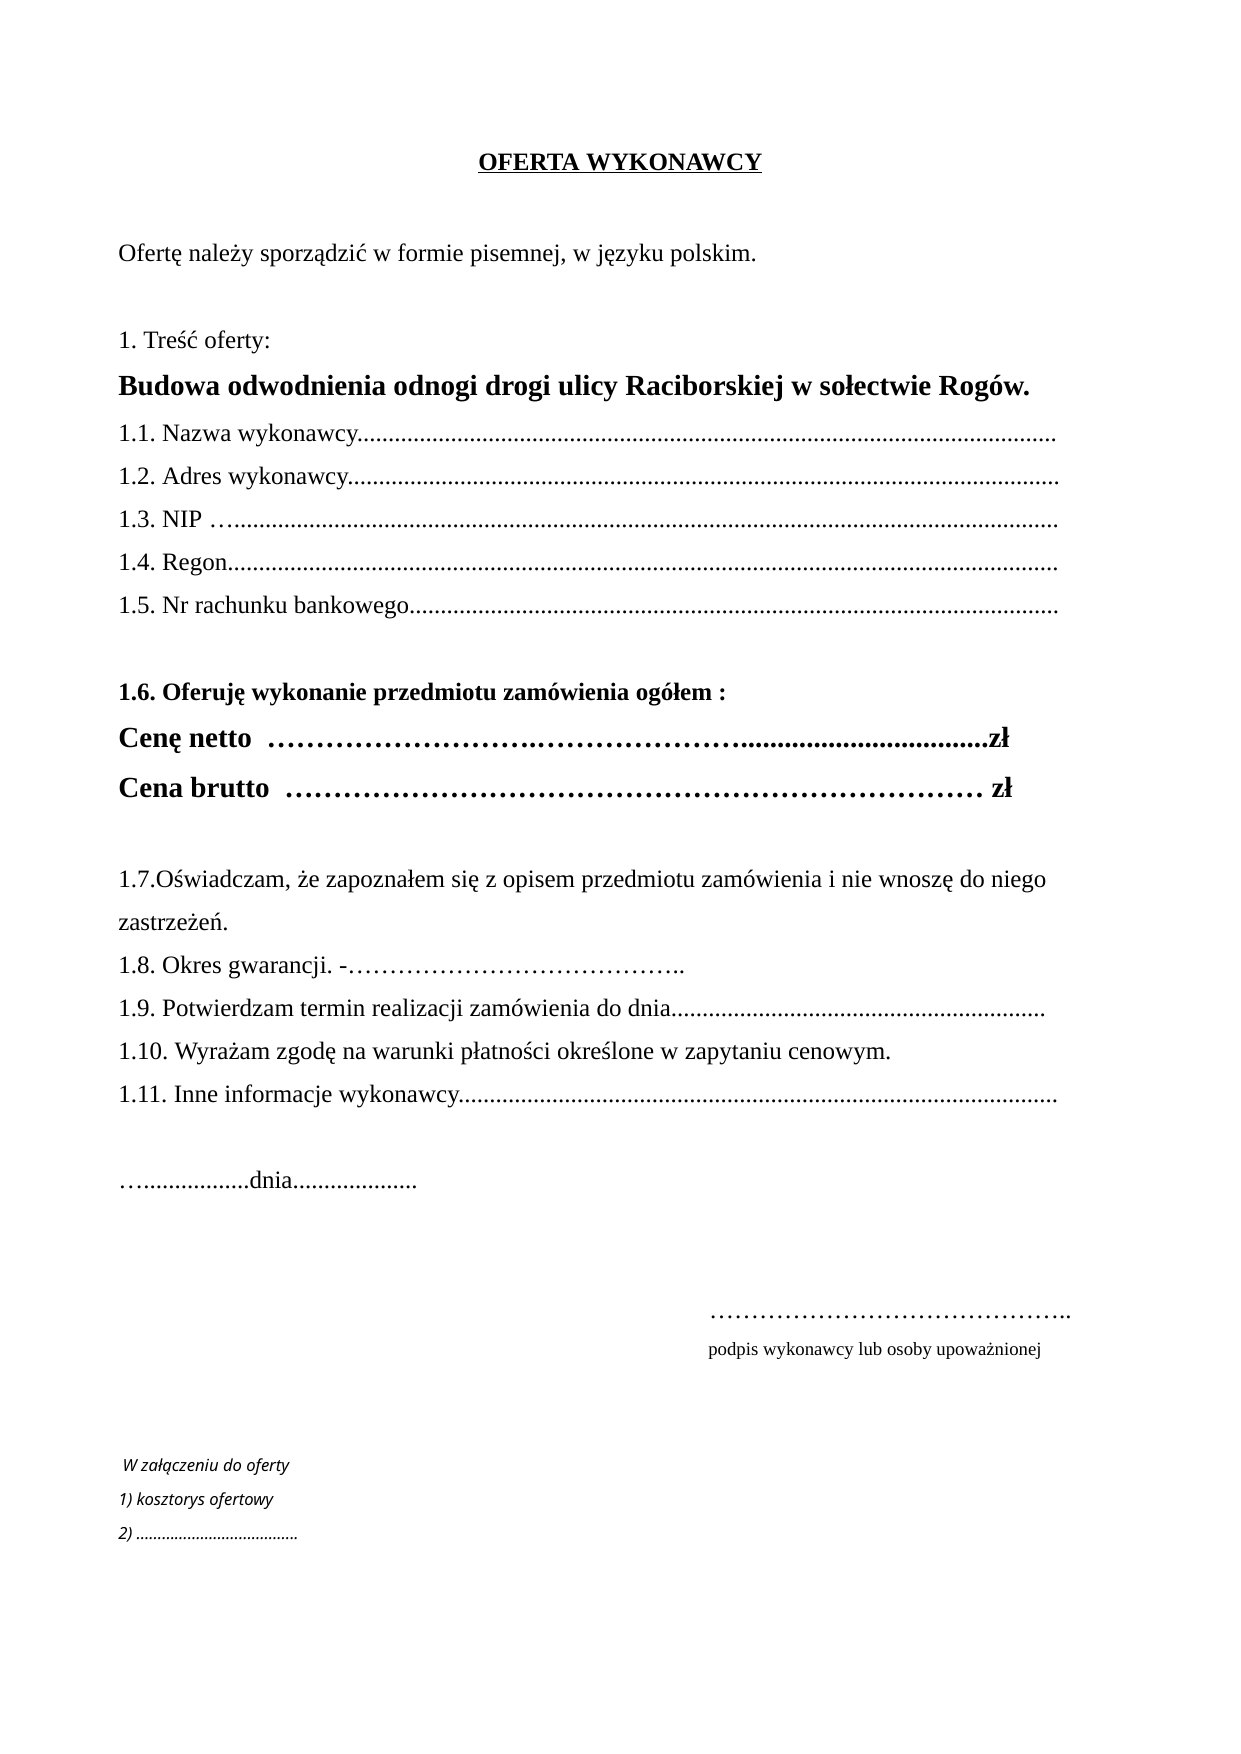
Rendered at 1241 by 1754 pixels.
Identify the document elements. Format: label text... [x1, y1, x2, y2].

text 1.8. Okres gwarancji. -………………………………….. [118, 950, 1122, 979]
text Cenę netto ……………………….…………………..................................zł [118, 720, 1122, 753]
text 1.3. NIP ….................................................................................................................................... [118, 504, 1122, 533]
text 1.9. Potwierdzam termin realizacji zamówienia do dnia............................................................ [118, 993, 1122, 1022]
text 1) kosztorys ofertowy [118, 1488, 1122, 1511]
text 1.2. Adres wykonawcy.................................................................................................................. [118, 461, 1122, 490]
text Ofertę należy sporządzić w formie pisemnej, w języku polskim. [118, 238, 1122, 267]
text 1.11. Inne informacje wykonawcy................................................................................................ [118, 1079, 1122, 1108]
text ….................dnia.................... [118, 1166, 1122, 1194]
text podpis wykonawcy lub osoby upoważnionej [634, 1338, 1122, 1360]
text Budowa odwodnienia odnogi drogi ulicy Raciborskiej w sołectwie Rogów. [118, 368, 1122, 401]
text 1. Treść oferty: [118, 325, 1122, 353]
text 1.1. Nazwa wykonawcy................................................................................................................ [118, 418, 1122, 447]
text 1.7.Oświadczam, że zapoznałem się z opisem przedmiotu zamówienia i nie wnoszę do niego zastrzeżeń. [118, 864, 1122, 936]
text 1.5. Nr rachunku bankowego........................................................................................................ [118, 591, 1122, 619]
text 2) ……………………………….. [118, 1522, 1122, 1544]
text OFERTA WYKONAWCY [118, 147, 1122, 176]
text 1.10. Wyrażam zgodę na warunki płatności określone w zapytaniu cenowym. [118, 1036, 1122, 1065]
text 1.4. Regon..................................................................................................................................... [118, 547, 1122, 576]
text Cena brutto ……………………………………………………………… zł [118, 770, 1122, 804]
text W załączeniu do oferty [118, 1454, 1122, 1476]
text 1.6. Oferuję wykonanie przedmiotu zamówienia ogółem : [118, 677, 1122, 706]
text …………………………………….. [118, 1295, 1122, 1324]
